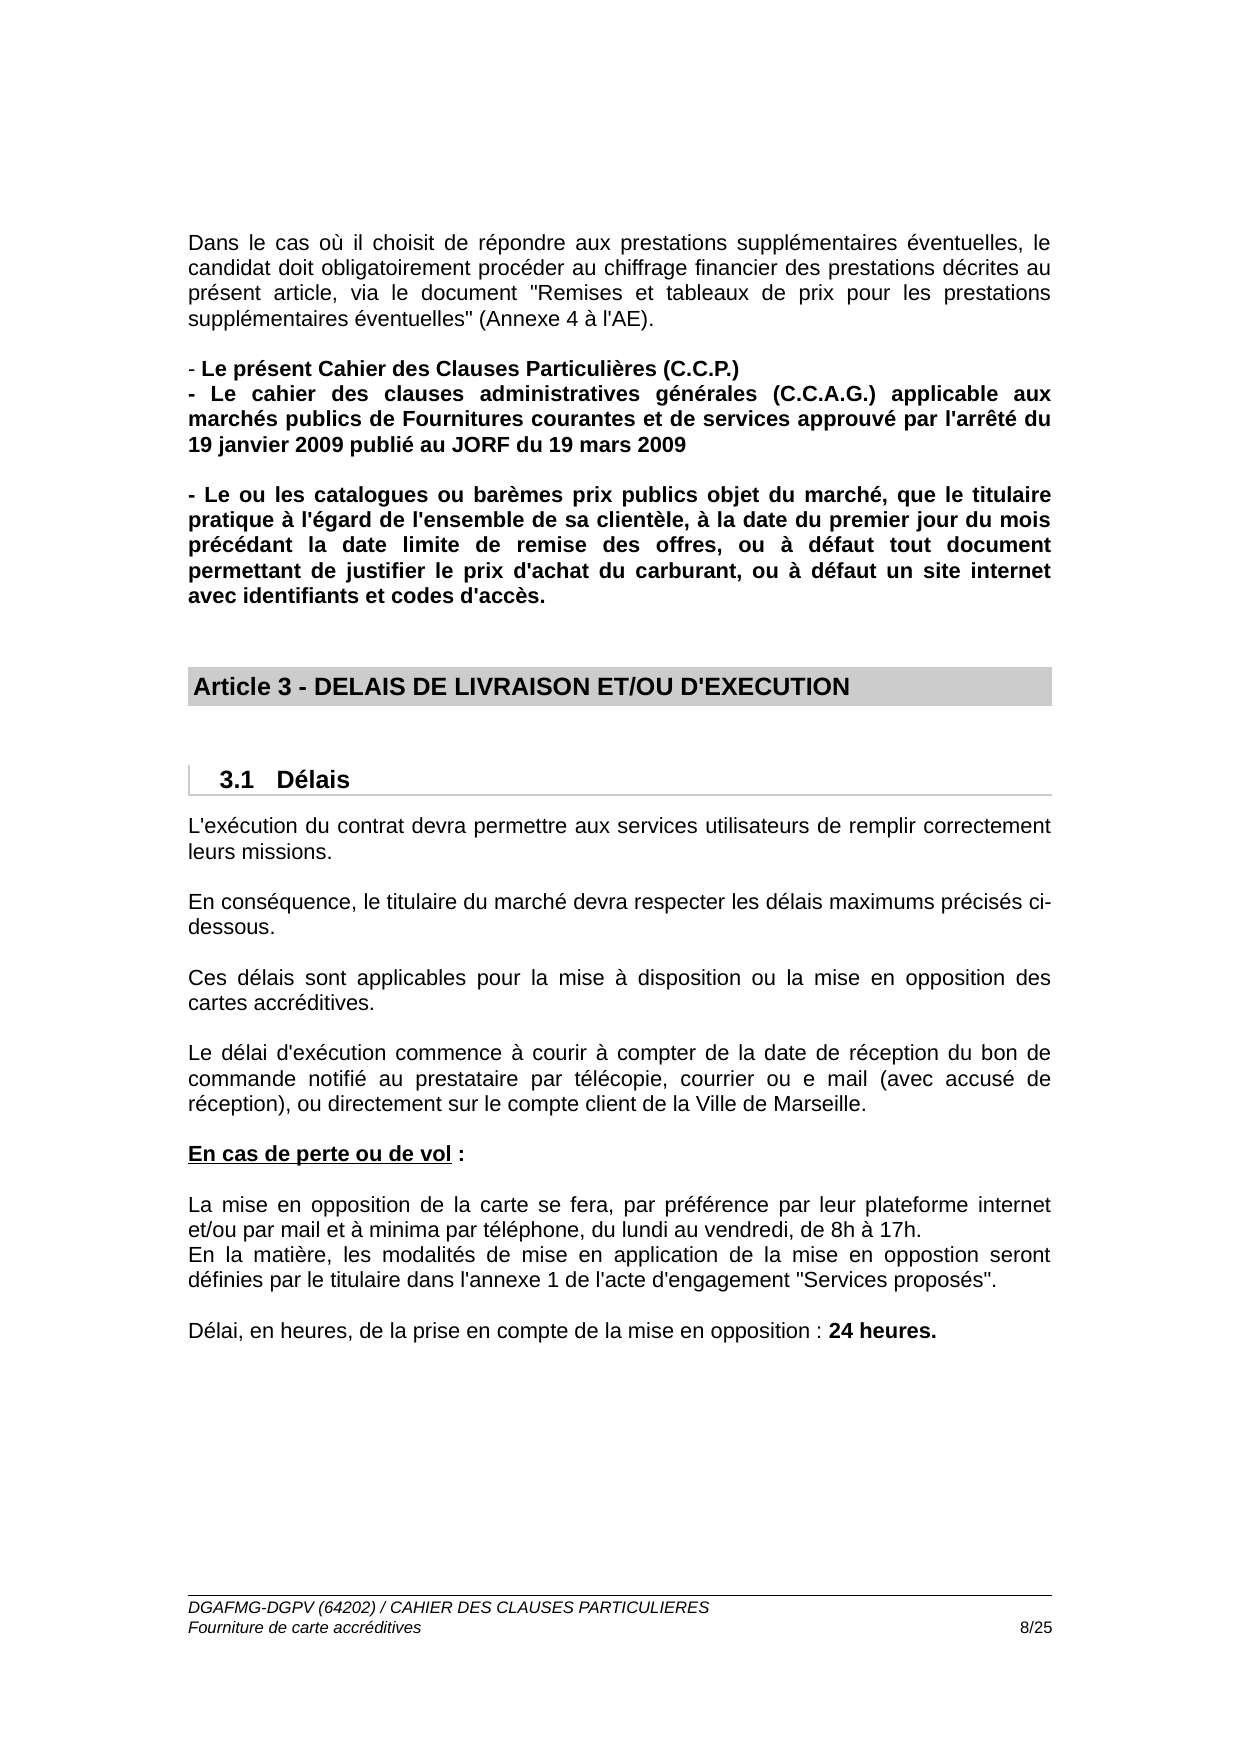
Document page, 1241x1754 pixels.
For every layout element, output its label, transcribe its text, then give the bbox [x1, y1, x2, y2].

text En conséquence, le titulaire du marché devra respecter les délais maximums précisés ci-dessous. [188, 889, 1052, 939]
text Ces délais sont applicables pour la mise à disposition ou la mise en opposition des cartes accréditives. [188, 965, 1052, 1015]
text Délai, en heures, de la prise en compte de la mise en opposition : 24 heures. [188, 1318, 1052, 1343]
text Le délai d'exécution commence à courir à compter de la date de réception du bon de commande notifié au prestataire par télécopie, courrier ou e mail (avec accusé de réception), ou directement sur le compte client de la Ville de Marseille. [188, 1040, 1052, 1116]
text L'exécution du contrat devra permettre aux services utilisateurs de remplir correctement leurs missions. [188, 813, 1052, 864]
text - Le cahier des clauses administratives générales (C.C.A.G.) applicable aux marchés publics de Fournitures courantes et de services approuvé par l'arrêté du 19 janvier 2009 publié au JORF du 19 mars 2009 [188, 381, 1052, 457]
text La mise en opposition de la carte se fera, par préférence par leur plateforme internet et/ou par mail et à minima par téléphone, du lundi au vendredi, de 8h à 17h. [188, 1192, 1052, 1242]
text Dans le cas où il choisit de répondre aux prestations supplémentaires éventuelles, le candidat doit obligatoirement procéder au chiffrage financier des prestations décrites au présent article, via le document "Remises et tableaux de prix pour les prestations supplémentaires éventuelles" (Annexe 4 à l'AE). [188, 230, 1052, 331]
text - Le présent Cahier des Clauses Particulières (C.C.P.) [188, 356, 1052, 381]
text - Le ou les catalogues ou barèmes prix publics objet du marché, que le titulaire pratique à l'égard de l'ensemble de sa clientèle, à la date du premier jour du mois précédant la date limite de remise des offres, ou à défaut tout document permettant de justifier le prix d'achat du carburant, ou à défaut un site internet avec identifiants et codes d'accès. [188, 482, 1052, 608]
text En cas de perte ou de vol : [188, 1141, 1052, 1166]
subtitle DELAIS DE LIVRAISON ET/OU D'EXECUTION [190, 669, 1050, 704]
subtitle Délais [190, 765, 1052, 794]
text En la matière, les modalités de mise en application de la mise en oppostion seront définies par le titulaire dans l'annexe 1 de l'acte d'engagement "Services proposés". [188, 1242, 1052, 1292]
